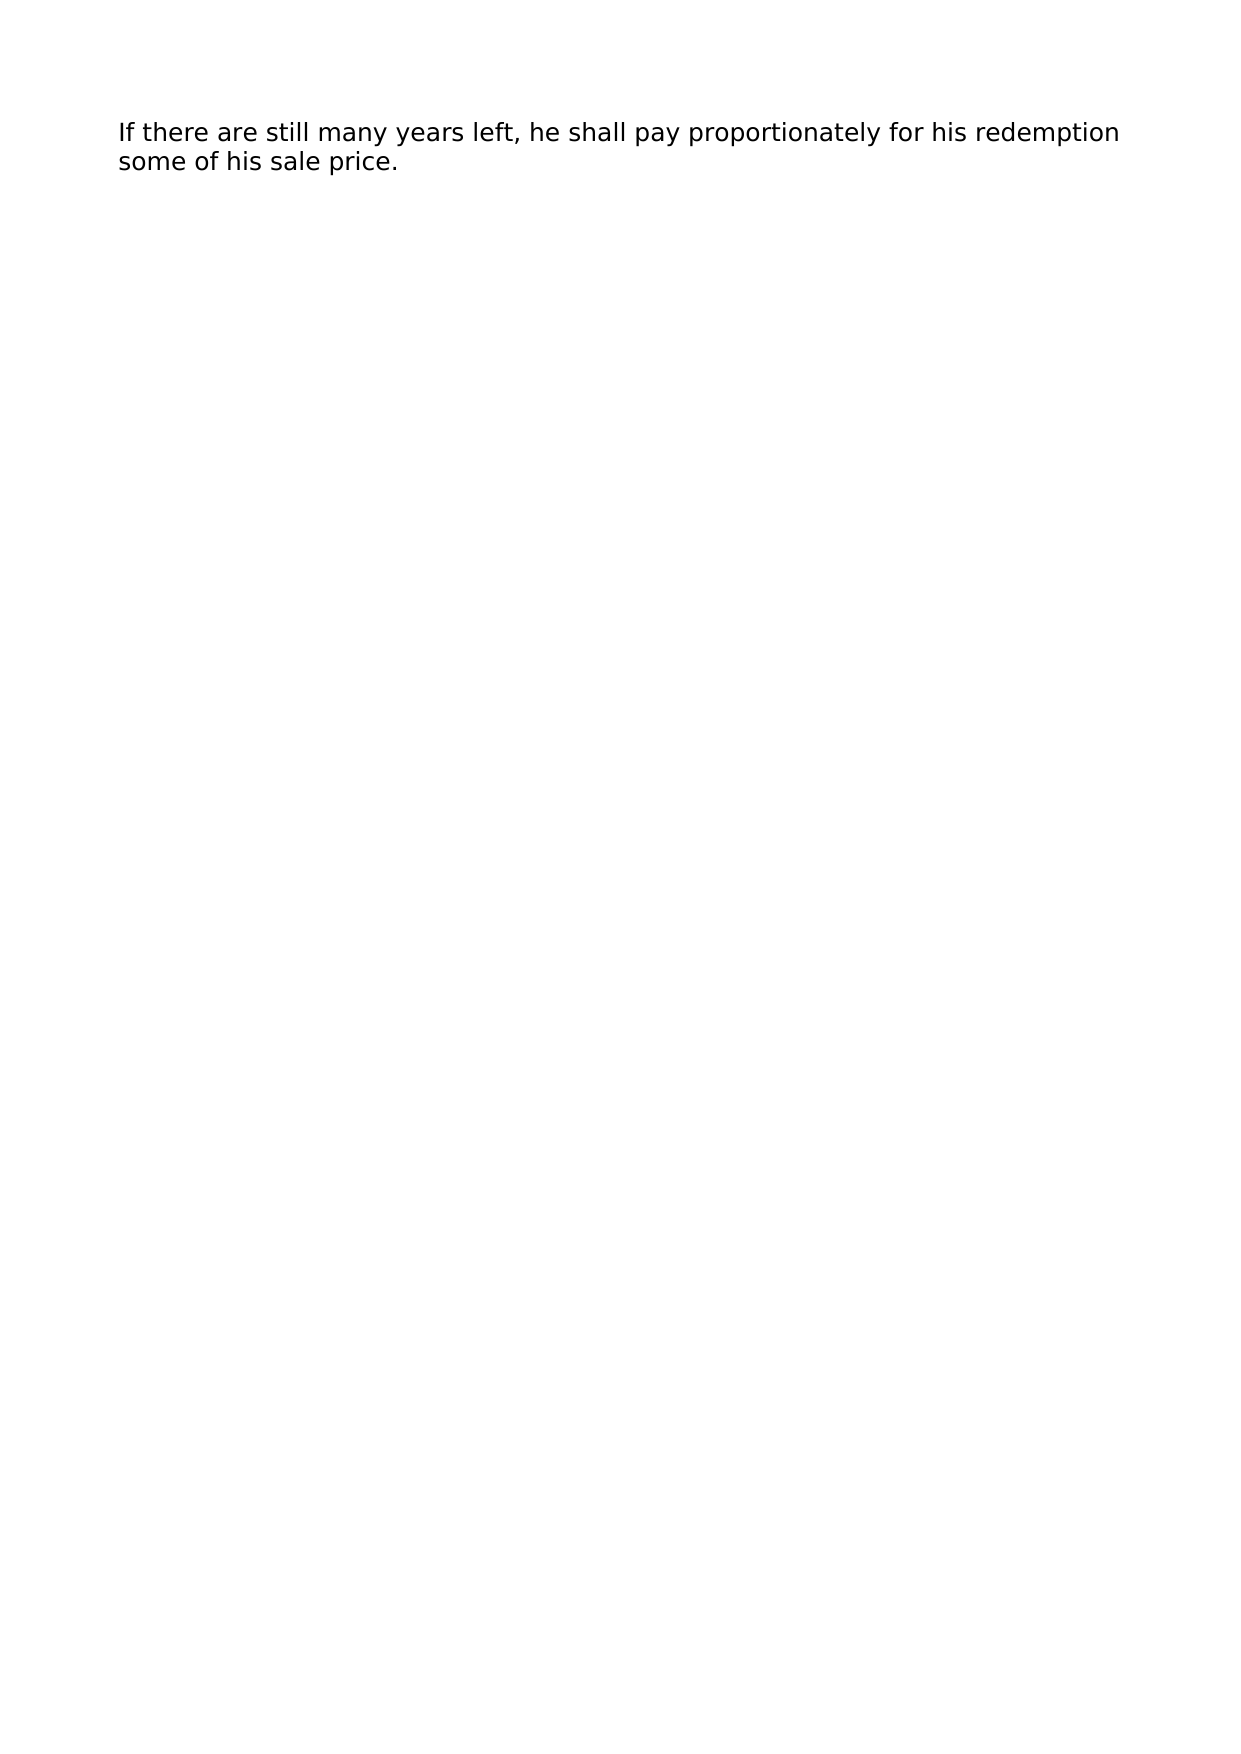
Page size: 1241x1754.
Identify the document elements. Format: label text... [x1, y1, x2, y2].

text If there are still many years left, he shall pay proportionately for his redemption some of his sale price. [118, 118, 1122, 176]
